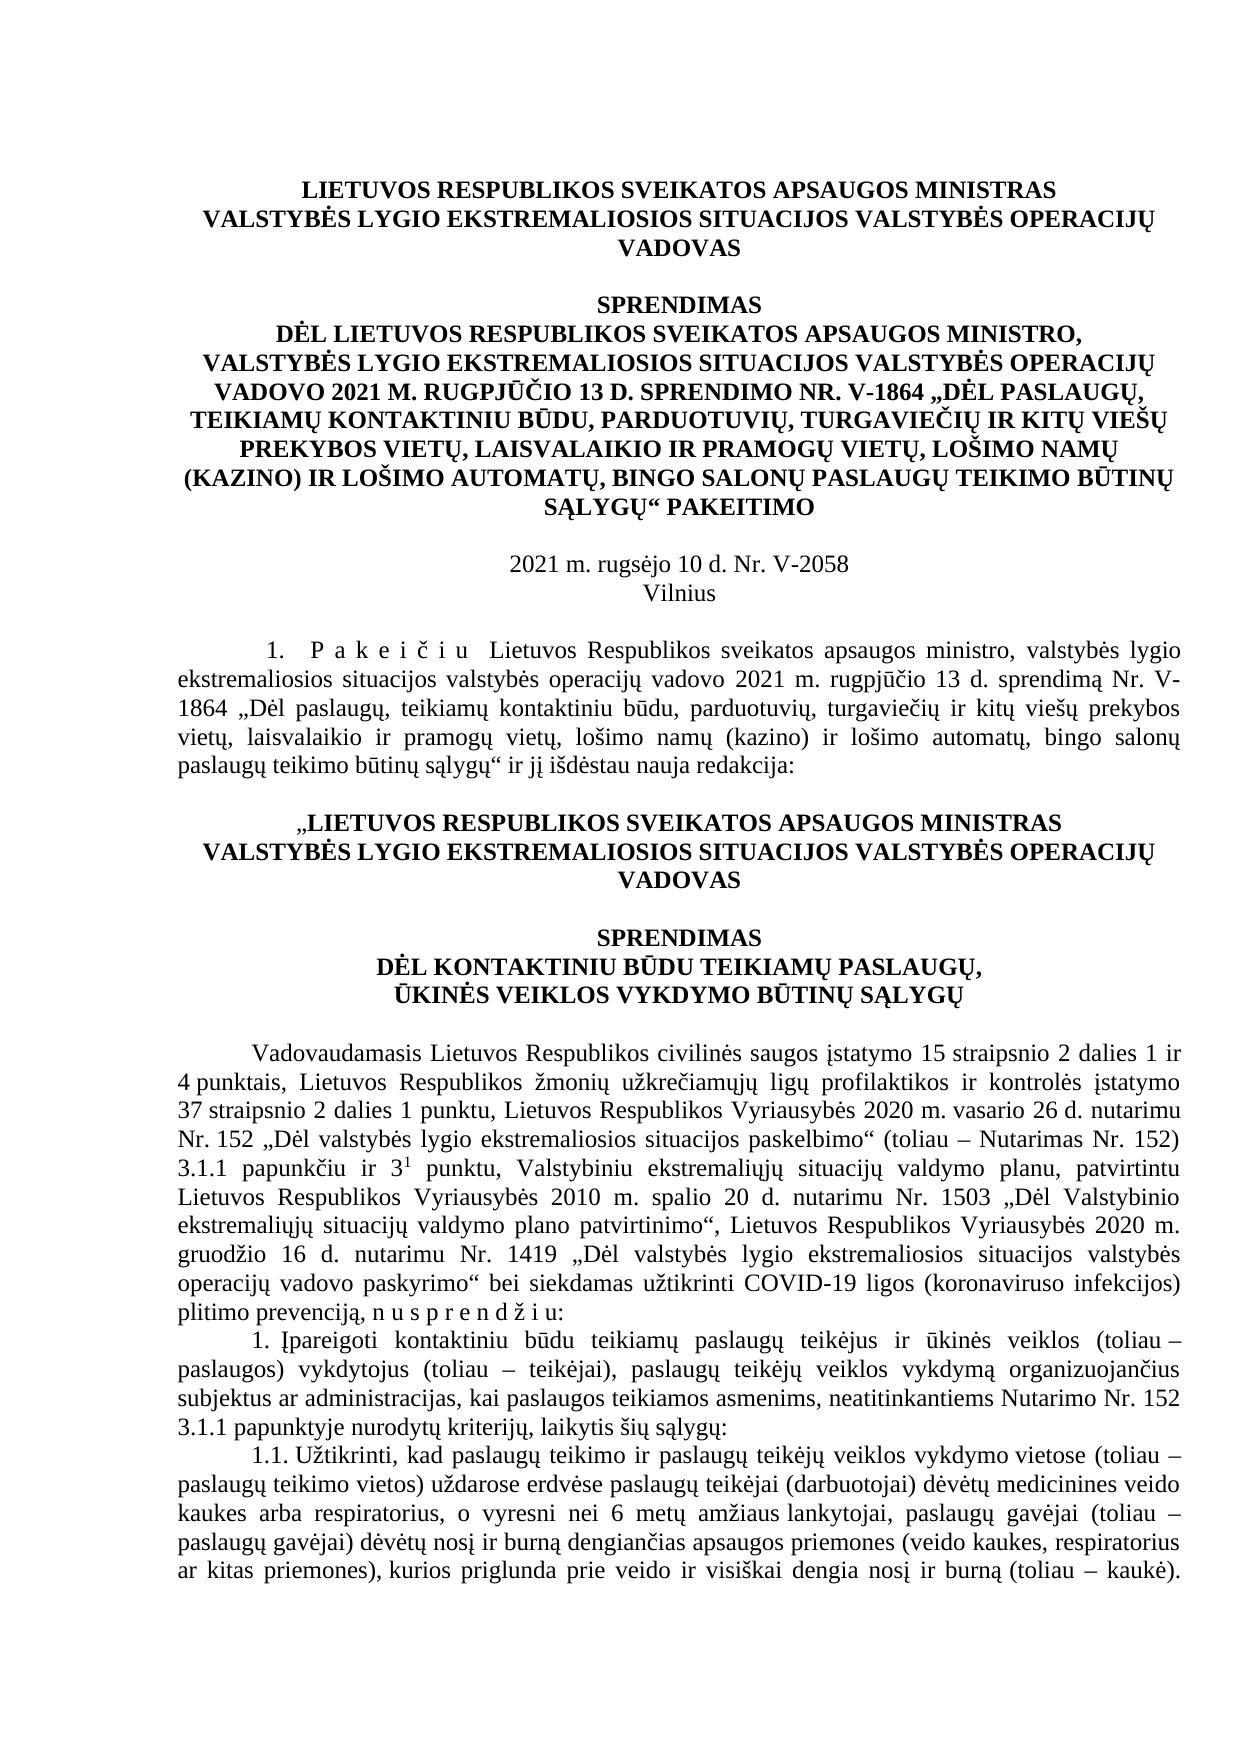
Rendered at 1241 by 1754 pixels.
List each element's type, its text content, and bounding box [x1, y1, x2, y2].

text Vadovaudamasis Lietuvos Respublikos civilinės saugos įstatymo 15 straipsnio 2 dalies 1 ir 4 punktais, Lietuvos Respublikos žmonių užkrečiamųjų ligų profilaktikos ir kontrolės įstatymo 37 straipsnio 2 dalies 1 punktu, Lietuvos Respublikos Vyriausybės 2020 m. vasario 26 d. nutarimu Nr. 152 „Dėl valstybės lygio ekstremaliosios situacijos paskelbimo“ (toliau – Nutarimas Nr. 152) 3.1.1 papunkčiu ir 31 punktu, Valstybiniu ekstremaliųjų situacijų valdymo planu, patvirtintu Lietuvos Respublikos Vyriausybės 2010 m. spalio 20 d. nutarimu Nr. 1503 „Dėl Valstybinio ekstremaliųjų situacijų valdymo plano patvirtinimo“, Lietuvos Respublikos Vyriausybės 2020 m. gruodžio 16 d. nutarimu Nr. 1419 „Dėl valstybės lygio ekstremaliosios situacijos valstybės operacijų vadovo paskyrimo“ bei siekdamas užtikrinti COVID-19 ligos (koronaviruso infekcijos) plitimo prevenciją, n u s p r e n d ž i u: [177, 1038, 1181, 1326]
text VALSTYBĖS LYGIO EKSTREMALIOSIOS SITUACIJOS VALSTYBĖS OPERACIJŲ VADOVAS [177, 204, 1181, 262]
text VALSTYBĖS LYGIO EKSTREMALIOSIOS SITUACIJOS VALSTYBĖS OPERACIJŲ VADOVAS [177, 837, 1181, 894]
text DĖL KONTAKTINIU BŪDU TEIKIAMŲ PASLAUGŲ, [177, 952, 1181, 981]
text DĖL LIETUVOS RESPUBLIKOS SVEIKATOS APSAUGOS MINISTRO, [177, 319, 1181, 348]
text 2021 m. rugsėjo 10 d. Nr. V-2058 [177, 549, 1181, 578]
text 1. P a k e i č i u Lietuvos Respublikos sveikatos apsaugos ministro, valstybės lygio ekstremaliosios situacijos valstybės operacijų vadovo 2021 m. rugpjūčio 13 d. sprendimą Nr. V-1864 „Dėl paslaugų, teikiamų kontaktiniu būdu, parduotuvių, turgaviečių ir kitų viešų prekybos vietų, laisvalaikio ir pramogų vietų, lošimo namų (kazino) ir lošimo automatų, bingo salonų paslaugų teikimo būtinų sąlygų“ ir jį išdėstau nauja redakcija: [177, 636, 1181, 779]
text SPRENDIMAS [177, 291, 1181, 319]
text SPRENDIMAS [177, 923, 1181, 952]
text 1.1. Užtikrinti, kad paslaugų teikimo ir paslaugų teikėjų veiklos vykdymo vietose (toliau – paslaugų teikimo vietos) uždarose erdvėse paslaugų teikėjai (darbuotojai) dėvėtų medicinines veido kaukes arba respiratorius, o vyresni nei 6 metų amžiaus lankytojai, paslaugų gavėjai (toliau – paslaugų gavėjai) dėvėtų nosį ir burną dengiančias apsaugos priemones (veido kaukes, respiratorius ar kitas priemones), kurios priglunda prie veido ir visiškai dengia nosį ir burną (toliau – kaukė). [177, 1441, 1181, 1584]
text ŪKINĖS VEIKLOS VYKDYMO BŪTINŲ SĄLYGŲ [177, 981, 1181, 1009]
text LIETUVOS RESPUBLIKOS SVEIKATOS APSAUGOS MINISTRAS [177, 176, 1181, 204]
text 1. Įpareigoti kontaktiniu būdu teikiamų paslaugų teikėjus ir ūkinės veiklos (toliau – paslaugos) vykdytojus (toliau – teikėjai), paslaugų teikėjų veiklos vykdymą organizuojančius subjektus ar administracijas, kai paslaugos teikiamos asmenims, neatitinkantiems Nutarimo Nr. 152 3.1.1 papunktyje nurodytų kriterijų, laikytis šių sąlygų: [177, 1326, 1181, 1441]
text „LIETUVOS RESPUBLIKOS SVEIKATOS APSAUGOS MINISTRAS [177, 808, 1181, 837]
text VALSTYBĖS LYGIO EKSTREMALIOSIOS SITUACIJOS VALSTYBĖS OPERACIJŲ VADOVO 2021 M. RUGPJŪČIO 13 D. SPRENDIMO NR. V-1864 „DĖL PASLAUGŲ, TEIKIAMŲ KONTAKTINIU BŪDU, PARDUOTUVIŲ, TURGAVIEČIŲ IR KITŲ VIEŠŲ PREKYBOS VIETŲ, LAISVALAIKIO IR PRAMOGŲ VIETŲ, LOŠIMO NAMŲ (KAZINO) IR LOŠIMO AUTOMATŲ, BINGO SALONŲ PASLAUGŲ TEIKIMO BŪTINŲ SĄLYGŲ“ PAKEITIMO [177, 348, 1181, 521]
text Vilnius [177, 578, 1181, 607]
